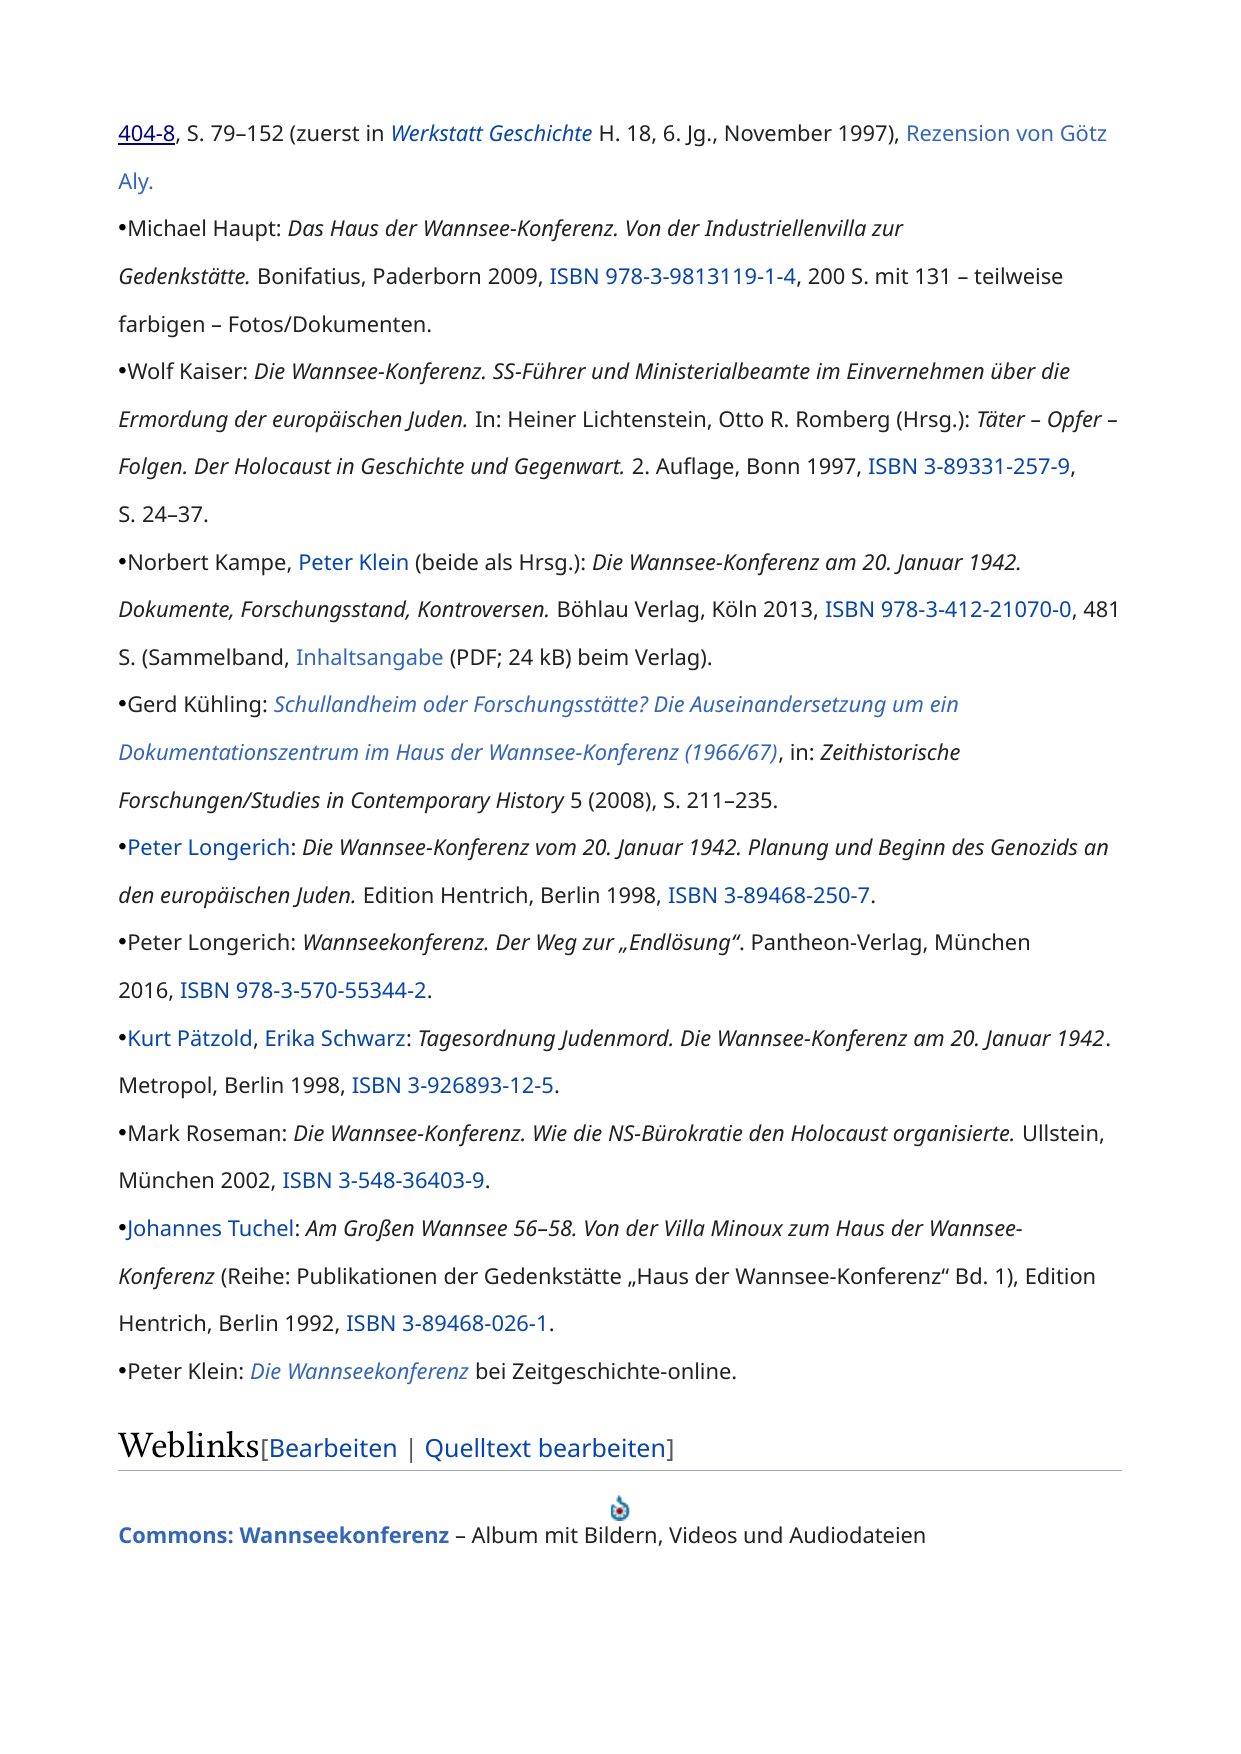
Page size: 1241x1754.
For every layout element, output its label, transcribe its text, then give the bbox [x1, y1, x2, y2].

list Peter Longerich: Wannseekonferenz. Der Weg zur „Endlösung“. Pantheon-Verlag, München 2016, ISBN 978-3-570-55344-2. [118, 927, 1122, 1005]
list Johannes Tuchel: Am Großen Wannsee 56–58. Von der Villa Minoux zum Haus der Wannsee-Konferenz (Reihe: Publikationen der Gedenkstätte „Haus der Wannsee-Konferenz“ Bd. 1), Edition Hentrich, Berlin 1992, ISBN 3-89468-026-1. [118, 1213, 1122, 1338]
list Peter Klein: Die Wannseekonferenz bei Zeitgeschichte-online. [118, 1356, 1122, 1386]
subtitle Weblinks[Bearbeiten | Quelltext bearbeiten] [118, 1424, 1122, 1470]
picture [610, 1495, 630, 1521]
list Peter Longerich: Die Wannsee-Konferenz vom 20. Januar 1942. Planung und Beginn des Genozids an den europäischen Juden. Edition Hentrich, Berlin 1998, ISBN 3-89468-250-7. [118, 832, 1122, 909]
text Commons: Wannseekonferenz – Album mit Bildern, Videos und Audiodateien [118, 1520, 1122, 1550]
list Wolf Kaiser: Die Wannsee-Konferenz. SS-Führer und Ministerialbeamte im Einvernehmen über die Ermordung der europäischen Juden. In: Heiner Lichtenstein, Otto R. Romberg (Hrsg.): Täter – Opfer – Folgen. Der Holocaust in Geschichte und Gegenwart. 2. Auflage, Bonn 1997, ISBN 3-89331-257-9, S. 24–37. [118, 356, 1122, 529]
list Gerd Kühling: Schullandheim oder Forschungsstätte? Die Auseinandersetzung um ein Dokumentationszentrum im Haus der Wannsee-Konferenz (1966/67), in: Zeithistorische Forschungen/Studies in Contemporary History 5 (2008), S. 211–235. [118, 689, 1122, 814]
list Kurt Pätzold, Erika Schwarz: Tagesordnung Judenmord. Die Wannsee-Konferenz am 20. Januar 1942. Metropol, Berlin 1998, ISBN 3-926893-12-5. [118, 1023, 1122, 1100]
list Mark Roseman: Die Wannsee-Konferenz. Wie die NS-Bürokratie den Holocaust organisierte. Ullstein, München 2002, ISBN 3-548-36403-9. [118, 1118, 1122, 1195]
list Norbert Kampe, Peter Klein (beide als Hrsg.): Die Wannsee-Konferenz am 20. Januar 1942. Dokumente, Forschungsstand, Kontroversen. Böhlau Verlag, Köln 2013, ISBN 978-3-412-21070-0, 481 S. (Sammelband, Inhaltsangabe (PDF; 24 kB) beim Verlag). [118, 547, 1122, 672]
list Michael Haupt: Das Haus der Wannsee-Konferenz. Von der Industriellenvilla zur Gedenkstätte. Bonifatius, Paderborn 2009, ISBN 978-3-9813119-1-4, 200 S. mit 131 – teilweise farbigen – Fotos/Dokumenten. [118, 213, 1122, 338]
list 404-8, S. 79–152 (zuerst in Werkstatt Geschichte H. 18, 6. Jg., November 1997), Rezension von Götz Aly. [118, 118, 1122, 196]
